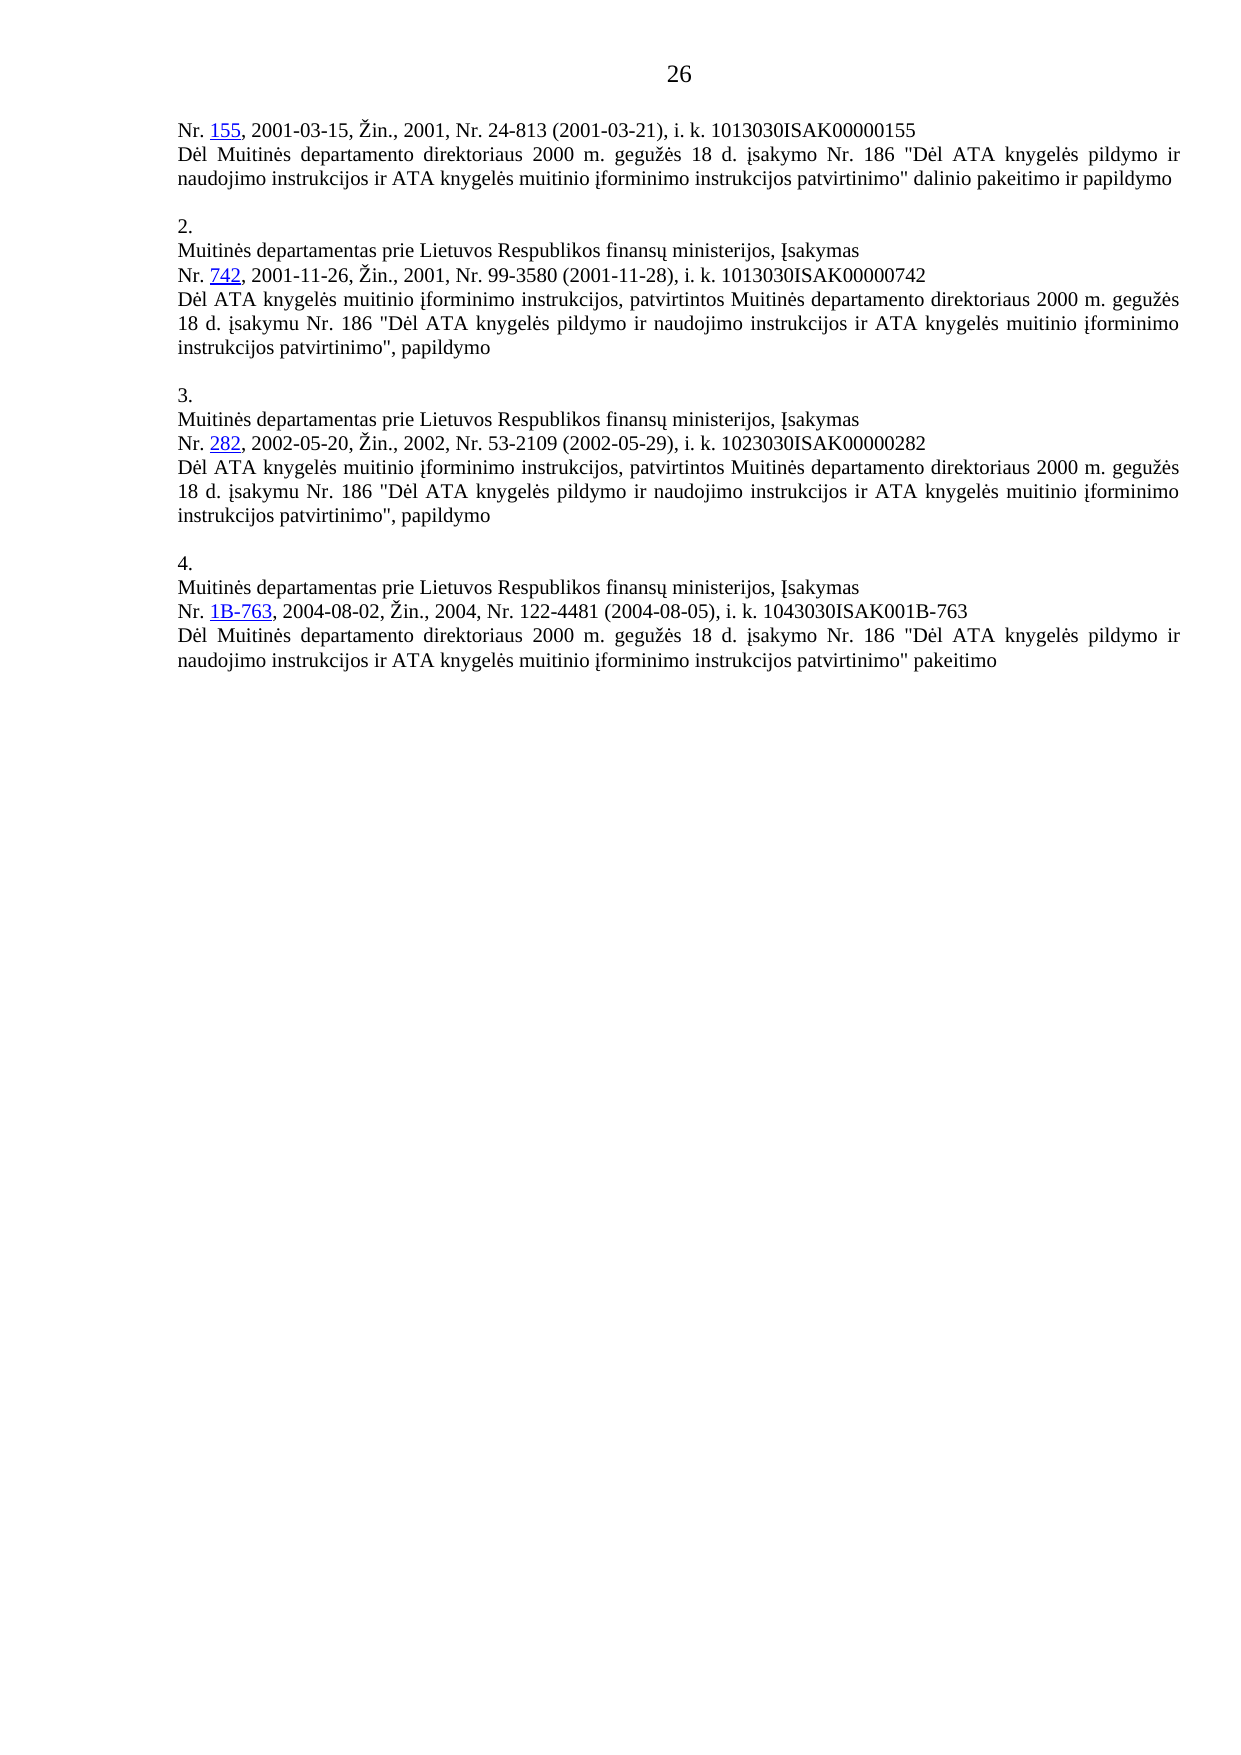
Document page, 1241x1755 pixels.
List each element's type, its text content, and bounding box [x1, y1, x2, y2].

text 4. [177, 551, 1181, 575]
text Dėl ATA knygelės muitinio įforminimo instrukcijos, patvirtintos Muitinės departamento direktoriaus 2000 m. gegužės 18 d. įsakymu Nr. 186 "Dėl ATA knygelės pildymo ir naudojimo instrukcijos ir ATA knygelės muitinio įforminimo instrukcijos patvirtinimo", papildymo [177, 287, 1181, 359]
text Muitinės departamentas prie Lietuvos Respublikos finansų ministerijos, Įsakymas [177, 238, 1181, 262]
text 3. [177, 383, 1181, 407]
text Dėl ATA knygelės muitinio įforminimo instrukcijos, patvirtintos Muitinės departamento direktoriaus 2000 m. gegužės 18 d. įsakymu Nr. 186 "Dėl ATA knygelės pildymo ir naudojimo instrukcijos ir ATA knygelės muitinio įforminimo instrukcijos patvirtinimo", papildymo [177, 455, 1181, 527]
text Nr. 1B-763, 2004-08-02, Žin., 2004, Nr. 122-4481 (2004-08-05), i. k. 1043030ISAK001B-763 [177, 599, 1181, 623]
text Dėl Muitinės departamento direktoriaus 2000 m. gegužės 18 d. įsakymo Nr. 186 "Dėl ATA knygelės pildymo ir naudojimo instrukcijos ir ATA knygelės muitinio įforminimo instrukcijos patvirtinimo" pakeitimo [177, 623, 1181, 672]
text 2. [177, 214, 1181, 238]
text Muitinės departamentas prie Lietuvos Respublikos finansų ministerijos, Įsakymas [177, 407, 1181, 431]
text Nr. 155, 2001-03-15, Žin., 2001, Nr. 24-813 (2001-03-21), i. k. 1013030ISAK00000155 [177, 118, 1181, 142]
text Nr. 742, 2001-11-26, Žin., 2001, Nr. 99-3580 (2001-11-28), i. k. 1013030ISAK00000742 [177, 262, 1181, 287]
text Nr. 282, 2002-05-20, Žin., 2002, Nr. 53-2109 (2002-05-29), i. k. 1023030ISAK00000282 [177, 431, 1181, 455]
text Dėl Muitinės departamento direktoriaus 2000 m. gegužės 18 d. įsakymo Nr. 186 "Dėl ATA knygelės pildymo ir naudojimo instrukcijos ir ATA knygelės muitinio įforminimo instrukcijos patvirtinimo" dalinio pakeitimo ir papildymo [177, 142, 1181, 190]
text Muitinės departamentas prie Lietuvos Respublikos finansų ministerijos, Įsakymas [177, 575, 1181, 599]
